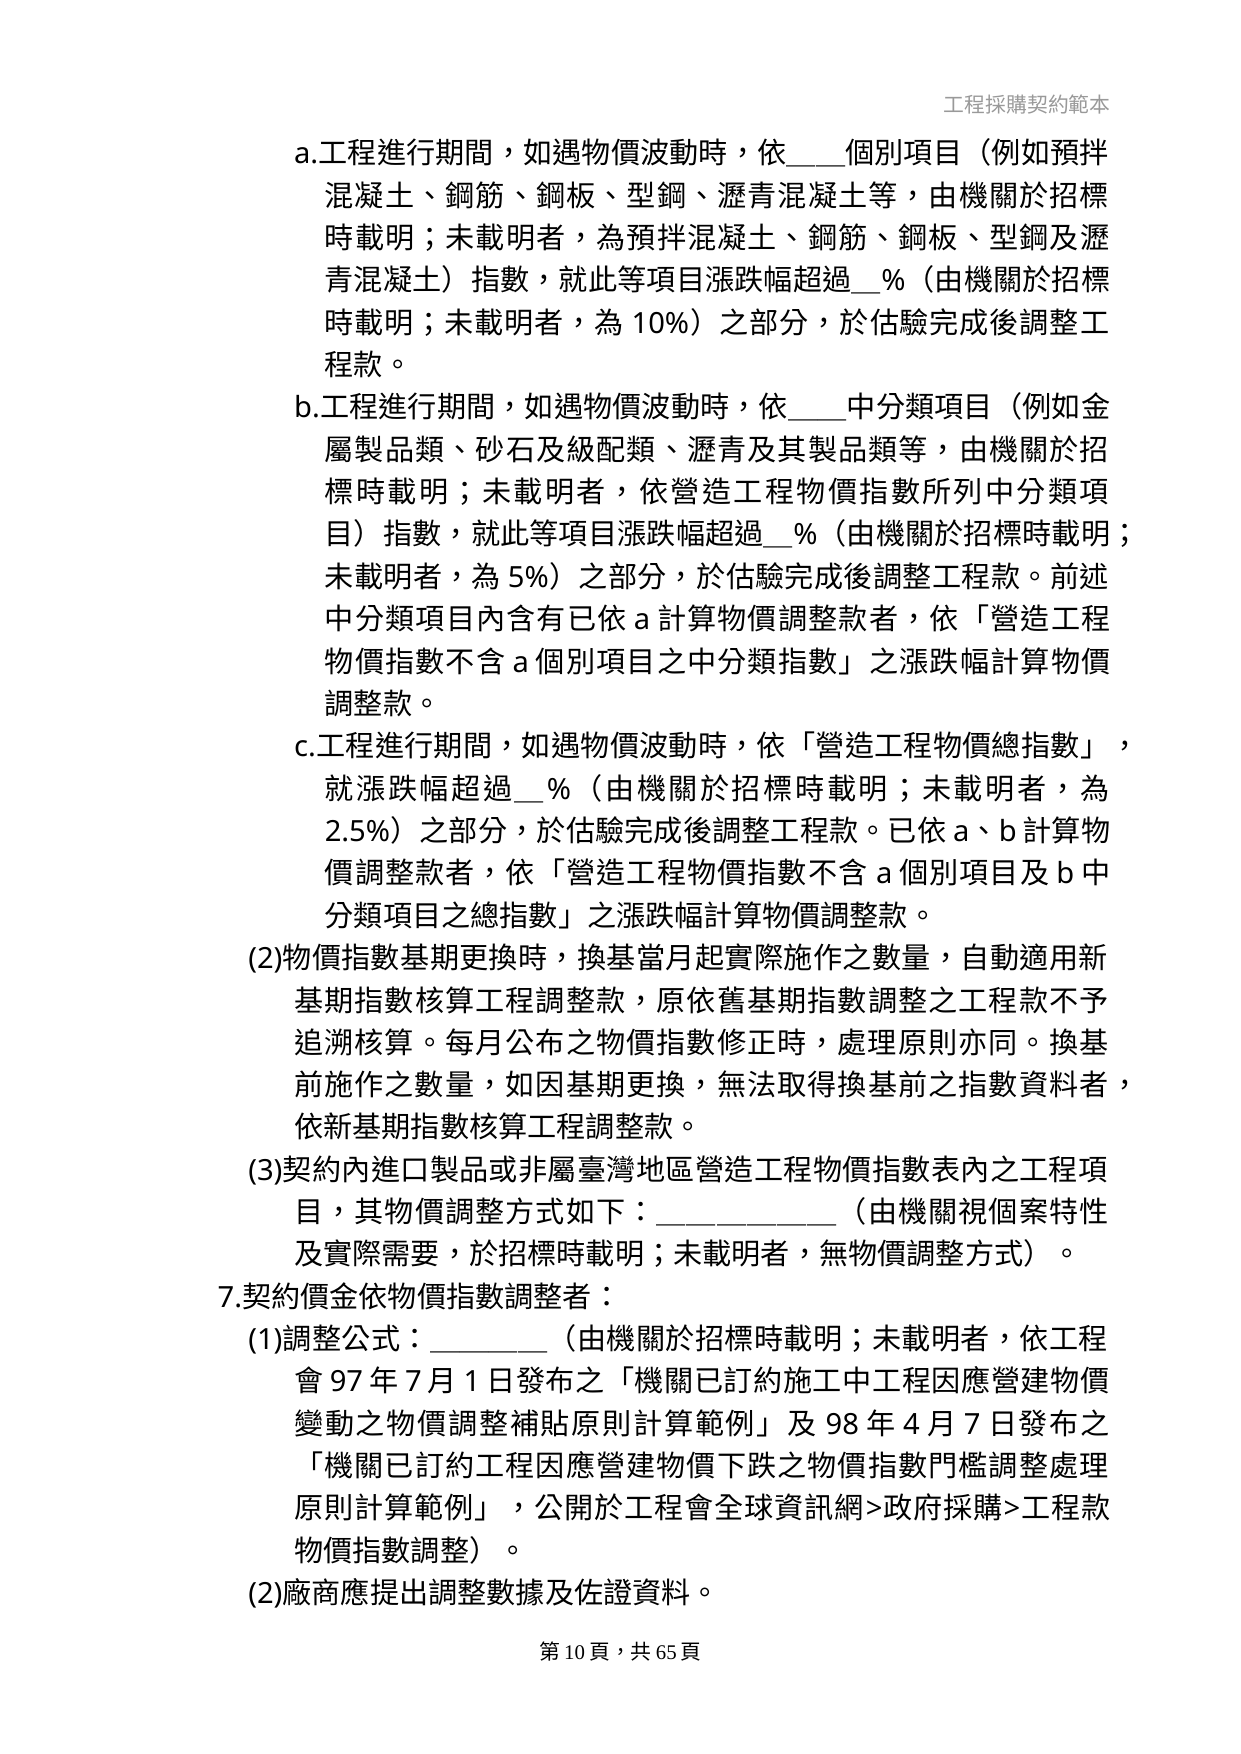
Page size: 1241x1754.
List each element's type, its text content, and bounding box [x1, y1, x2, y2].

text (2)物價指數基期更換時，換基當月起實際施作之數量，自動適用新基期指數核算工程調整款，原依舊基期指數調整之工程款不予追溯核算。每月公布之物價指數修正時，處理原則亦同。換基前施作之數量，如因基期更換，無法取得換基前之指數資料者，依新基期指數核算工程調整款。 [248, 935, 1110, 1146]
text 7.契約價金依物價指數調整者： [217, 1273, 1110, 1316]
text a.工程進行期間，如遇物價波動時，依＿＿個別項目（例如預拌混凝土、鋼筋、鋼板、型鋼、瀝青混凝土等，由機關於招標時載明；未載明者，為預拌混凝土、鋼筋、鋼板、型鋼及瀝青混凝土）指數，就此等項目漲跌幅超過＿%（由機關於招標時載明；未載明者，為10%）之部分，於估驗完成後調整工程款。 [294, 130, 1110, 384]
text b.工程進行期間，如遇物價波動時，依＿＿中分類項目（例如金屬製品類、砂石及級配類、瀝青及其製品類等，由機關於招標時載明；未載明者，依營造工程物價指數所列中分類項目）指數，就此等項目漲跌幅超過＿%（由機關於招標時載明；未載明者，為5%）之部分，於估驗完成後調整工程款。前述中分類項目內含有已依a計算物價調整款者，依「營造工程物價指數不含a個別項目之中分類指數」之漲跌幅計算物價調整款。 [294, 384, 1110, 723]
text (3)契約內進口製品或非屬臺灣地區營造工程物價指數表內之工程項目，其物價調整方式如下：＿＿＿＿＿＿（由機關視個案特性及實際需要，於招標時載明；未載明者，無物價調整方式）。 [248, 1146, 1110, 1273]
text (1)調整公式：＿＿＿＿（由機關於招標時載明；未載明者，依工程會97年7月1日發布之「機關已訂約施工中工程因應營建物價變動之物價調整補貼原則計算範例」及98年4月7日發布之「機關已訂約工程因應營建物價下跌之物價指數門檻調整處理原則計算範例」，公開於工程會全球資訊網>政府採購>工程款物價指數調整）。 [248, 1316, 1110, 1570]
text c.工程進行期間，如遇物價波動時，依「營造工程物價總指數」，就漲跌幅超過＿%（由機關於招標時載明；未載明者，為2.5%）之部分，於估驗完成後調整工程款。已依a、b計算物價調整款者，依「營造工程物價指數不含a個別項目及b中分類項目之總指數」之漲跌幅計算物價調整款。 [294, 723, 1110, 935]
text (2)廠商應提出調整數據及佐證資料。 [248, 1570, 1110, 1612]
